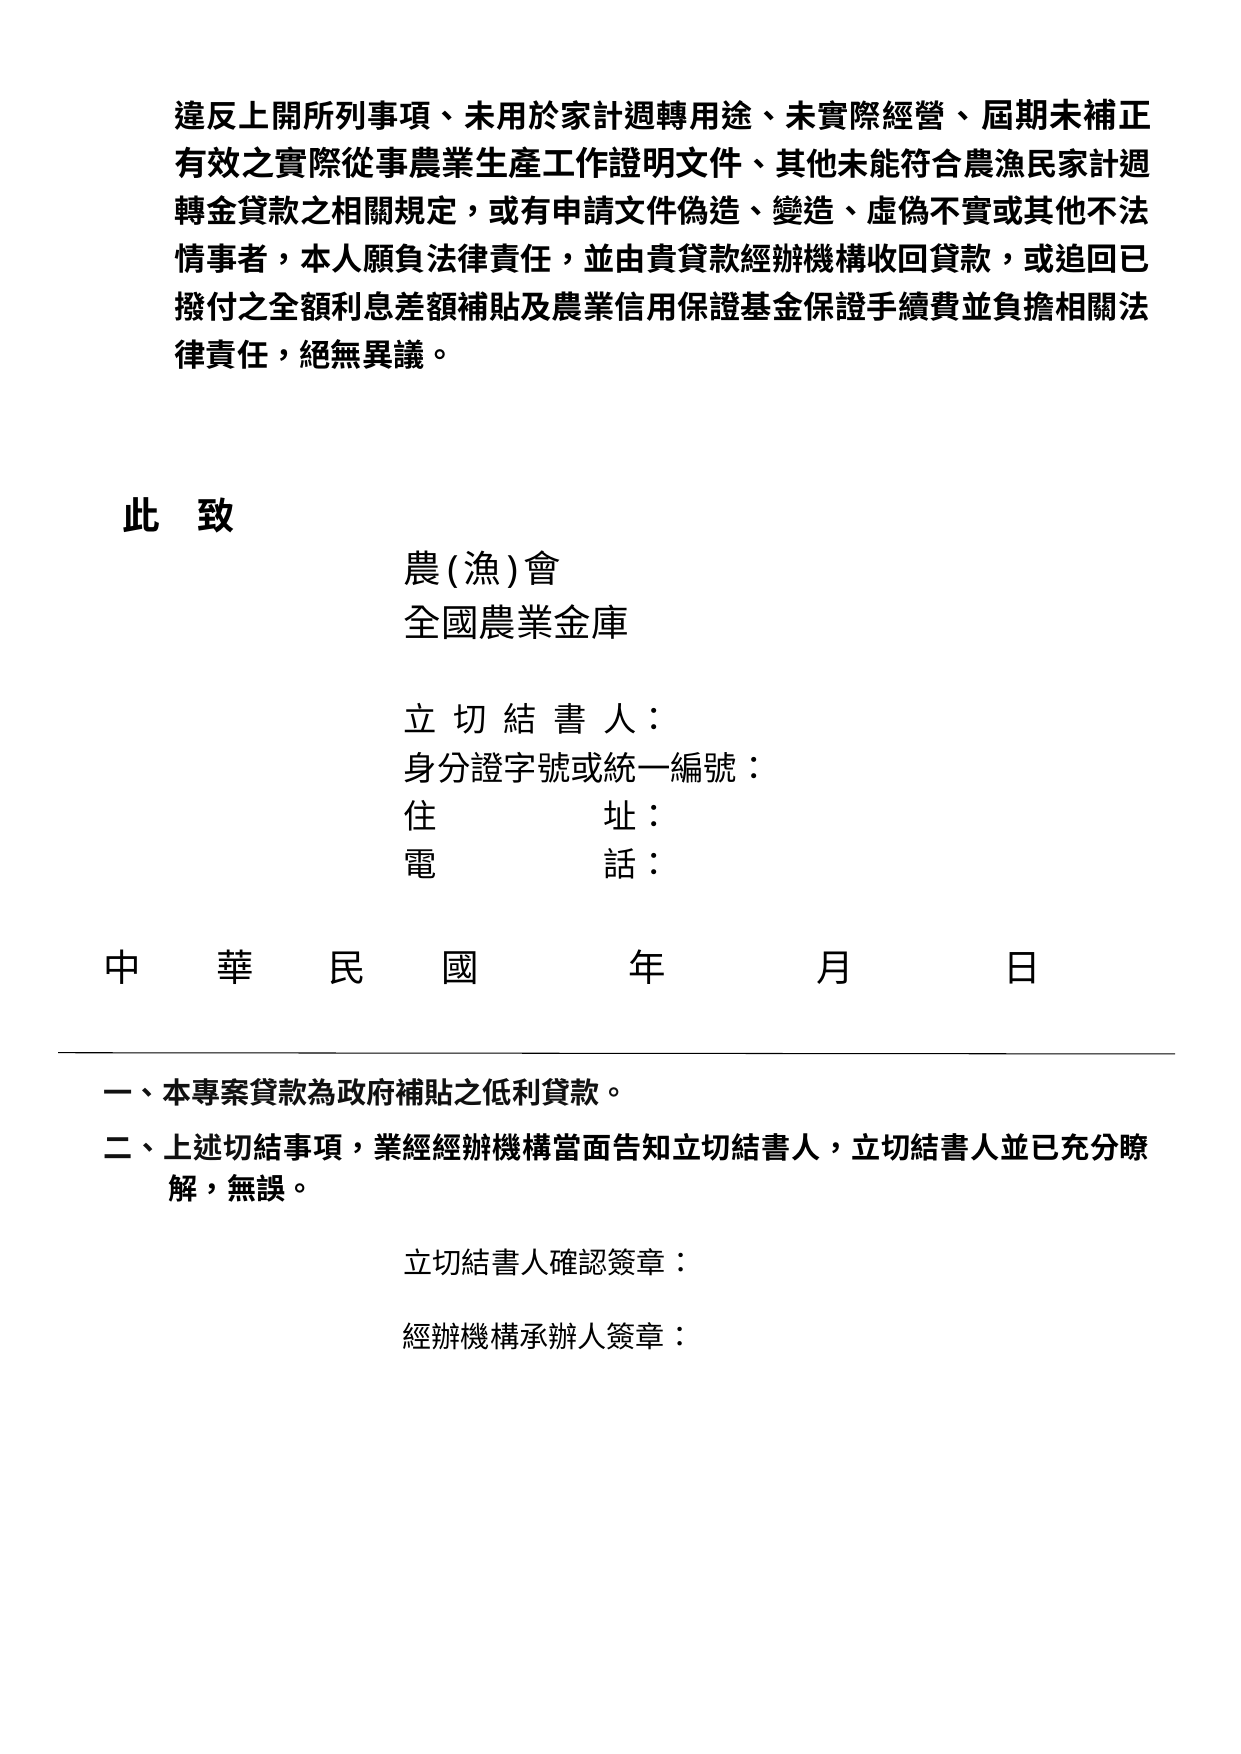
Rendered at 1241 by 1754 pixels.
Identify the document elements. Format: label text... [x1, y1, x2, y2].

text 全國農業金庫 [103, 593, 1152, 648]
text 電 話： [103, 838, 1152, 887]
text 二、上述切結事項，業經經辦機構當面告知立切結書人，立切結書人並已充分瞭解，無誤。 [103, 1125, 1152, 1208]
text 此 致 [103, 491, 1152, 539]
text 農(漁)會 [103, 539, 1152, 593]
text 立 切 結 書 人： [103, 693, 1152, 741]
text 違反上開所列事項、未用於家計週轉用途、未實際經營、屆期未補正有效之實際從事農業生產工作證明文件、其他未能符合農漁民家計週轉金貸款之相關規定，或有申請文件偽造、變造、虛偽不實或其他不法情事者，本人願負法律責任，並由貴貸款經辦機構收回貸款，或追回已撥付之全額利息差額補貼及農業信用保證基金保證手續費並負擔相關法律責任，絕無異議。 [109, 89, 1152, 376]
text 立切結書人確認簽章： [128, 1240, 1152, 1282]
text 一、本專案貸款為政府補貼之低利貸款。 [103, 1071, 1152, 1112]
text 住 址： [103, 790, 1152, 838]
text 身分證字號或統一編號： [103, 741, 1152, 790]
text 中 華 民 國 年 月 日 [103, 938, 1152, 992]
text 經辦機構承辦人簽章： [166, 1313, 1152, 1356]
